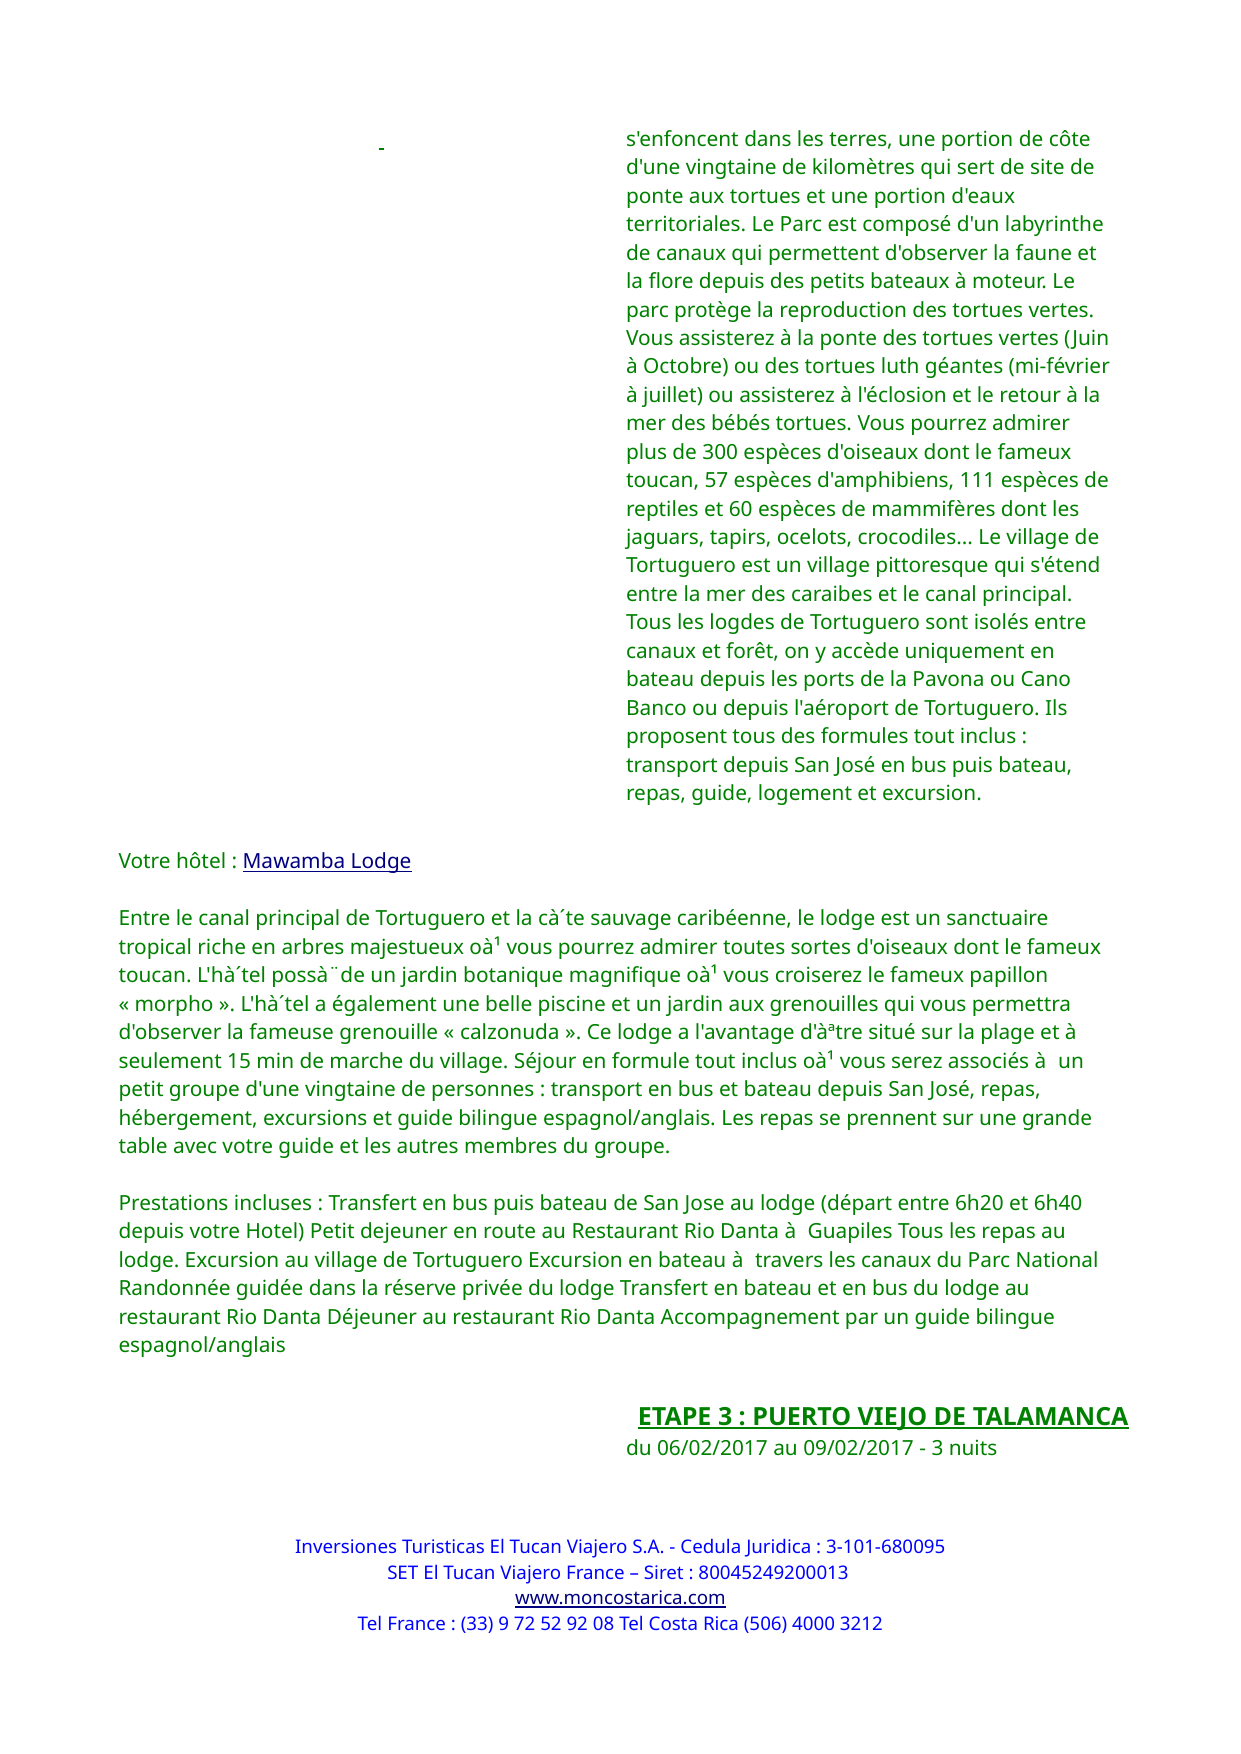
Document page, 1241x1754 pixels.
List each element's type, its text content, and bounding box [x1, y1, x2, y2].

table_header [118, 1393, 620, 1495]
table_header ETAPE 3 : PUERTO VIEJO DE TALAMANCA du 06/02/2017 au 09/02/2017 - 3 nuits Une étape au bord de la mer des caraïbes unique en biodiversité et mélange de culture (créole, rasta, surfeur, bohème) qui donne la possibilité de visiter le Parc National de Cahuita et le Refuge National de Vie Sauvage Manzanillo, d'explorer les récifs coralliens en plongée bouteille ou apnée, de profiter des plages de sable blond et d'une faune très abondante (paresseux, singes, coatis, morphos...). Le Parc National de Cahuita est un promontoire couvert de forêt tropicale avec à ses pieds des plages avec des eaux turquoises. Le refuge National de Vie Sylvestre MANZANILLO – GANDOCA est situé à l'extrême sud de la côte caraibe entre le Rio Cocles et le Rio Sixaola (qui marque la frontière du Panama). Il a été crée en 1985 pour protèger 5013 ha terrestres et 4436 ha maritimes. Il possède un grand nombre d'espèces de plantes et d'animaux qui vivent exclusivement dans des environnements aquatiques. Il offre des paysages de mangroves, de marais et de forêts tropicales humides. Il protège notamment le lamentin, espèce en voie d'extinction et les tortues Baula qui viennent pondre de février à mai. On y observe également des dauphins. Puerto Viejo est un charmant village côtier très animé qui possède plusieurs plages sauvages : Playa Cocles, Playa Chiquita et Playa Punta Uva, Playa Manzanillo. C'est également le point de départ pour des excursion dans les réserves indigènes Bribri des montagnes de Talamanca. [620, 1393, 1122, 1495]
text Prestations incluses : Transfert en bus puis bateau de San Jose au lodge (départ entre 6h20 et 6h40 depuis votre Hotel) Petit dejeuner en route au Restaurant Rio Danta à Guapiles Tous les repas au lodge. Excursion au village de Tortuguero Excursion en bateau à travers les canaux du Parc National Randonnée guidée dans la réserve privée du lodge Transfert en bateau et en bus du lodge au restaurant Rio Danta Déjeuner au restaurant Rio Danta Accompagnement par un guide bilingue espagnol/anglais [118, 1188, 1122, 1359]
table_header [118, 118, 620, 812]
text Entre le canal principal de Tortuguero et la cà´te sauvage caribéenne, le lodge est un sanctuaire tropical riche en arbres majestueux oà¹ vous pourrez admirer toutes sortes d'oiseaux dont le fameux toucan. L'hà´tel possà¨de un jardin botanique magnifique oà¹ vous croiserez le fameux papillon « morpho ». L'hà´tel a également une belle piscine et un jardin aux grenouilles qui vous permettra d'observer la fameuse grenouille « calzonuda ». Ce lodge a l'avantage d'àªtre situé sur la plage et à seulement 15 min de marche du village. Séjour en formule tout inclus oà¹ vous serez associés à un petit groupe d'une vingtaine de personnes : transport en bus et bateau depuis San José, repas, hébergement, excursions et guide bilingue espagnol/anglais. Les repas se prennent sur une grande table avec votre guide et les autres membres du groupe. [118, 903, 1122, 1159]
table_header ETAPE 2 : PARC NATIONAL TORTUGUERO du 03/02/2017 au 06/02/2017 - 3 nuits Le Parc National de Tortuguero, situé le long de la côte caribéenne nord et d'une superficie de 19 000 hectares, comprend des marécages qui s'enfoncent dans les terres, une portion de côte d'une vingtaine de kilomètres qui sert de site de ponte aux tortues et une portion d'eaux territoriales. Le Parc est composé d'un labyrinthe de canaux qui permettent d'observer la faune et la flore depuis des petits bateaux à moteur. Le parc protège la reproduction des tortues vertes. Vous assisterez à la ponte des tortues vertes (Juin à Octobre) ou des tortues luth géantes (mi-février à juillet) ou assisterez à l'éclosion et le retour à la mer des bébés tortues. Vous pourrez admirer plus de 300 espèces d'oiseaux dont le fameux toucan, 57 espèces d'amphibiens, 111 espèces de reptiles et 60 espèces de mammifères dont les jaguars, tapirs, ocelots, crocodiles... Le village de Tortuguero est un village pittoresque qui s'étend entre la mer des caraibes et le canal principal. Tous les logdes de Tortuguero sont isolés entre canaux et forêt, on y accède uniquement en bateau depuis les ports de la Pavona ou Cano Banco ou depuis l'aéroport de Tortuguero. Ils proposent tous des formules tout inclus : transport depuis San José en bus puis bateau, repas, guide, logement et excursion. [620, 118, 1122, 812]
text Votre hôtel : Mawamba Lodge [118, 846, 1122, 875]
